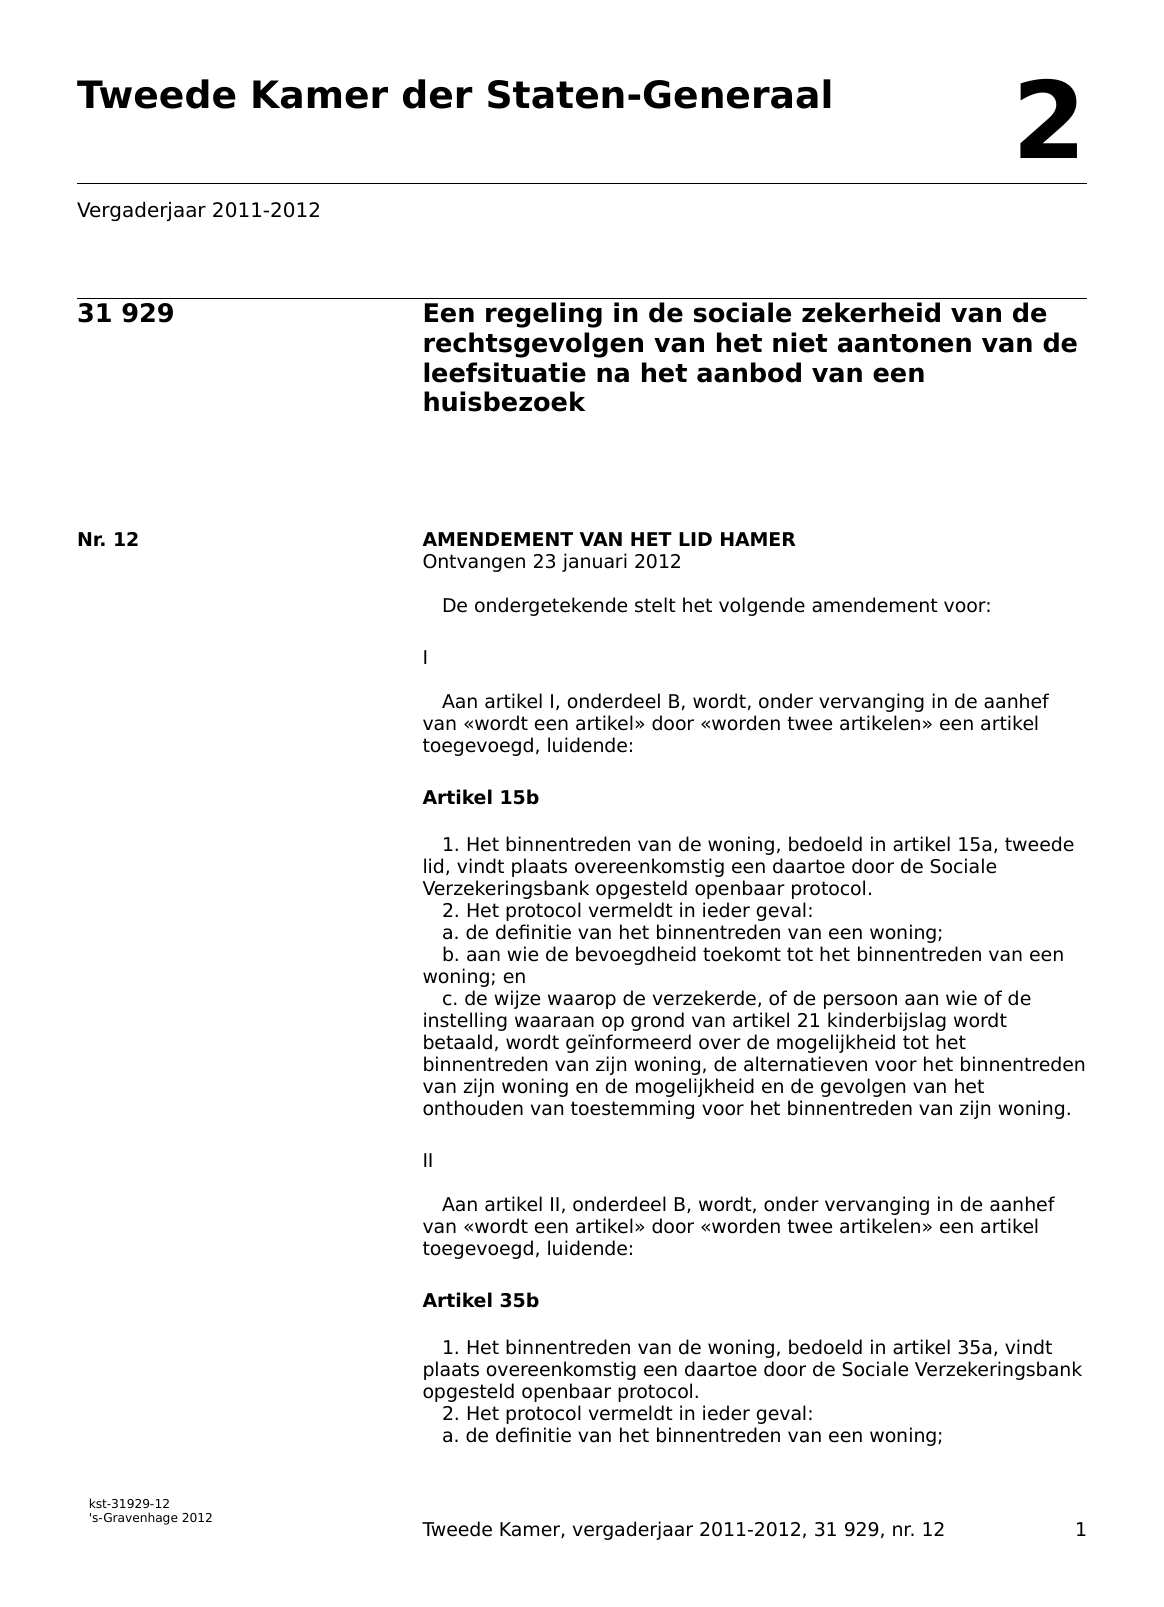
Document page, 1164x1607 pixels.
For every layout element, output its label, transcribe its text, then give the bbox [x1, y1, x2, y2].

text De ondergetekende stelt het volgende amendement voor: [422, 595, 1087, 617]
table_cell Vergaderjaar 2011-2012 [77, 184, 1087, 298]
subtitle Nr. 12 AMENDEMENT VAN HET LID HAMER [77, 529, 1087, 551]
text a. de definitie van het binnentreden van een woning; [422, 922, 1087, 944]
text Aan artikel II, onderdeel B, wordt, onder vervanging in de aanhef van «wordt een artikel» door «worden twee artikelen» een artikel toegevoegd, luidende: [422, 1194, 1087, 1260]
subtitle 31 929 Een regeling in de sociale zekerheid van de rechtsgevolgen van het niet aantonen van de leefsituatie na het aanbod van een huisbezoek [77, 299, 1087, 418]
subtitle Artikel 35b [422, 1290, 1087, 1312]
text a. de definitie van het binnentreden van een woning; [422, 1425, 1087, 1447]
text kst-31929-12 [88, 1497, 323, 1511]
text Aan artikel I, onderdeel B, wordt, onder vervanging in de aanhef van «wordt een artikel» door «worden twee artikelen» een artikel toegevoegd, luidende: [422, 691, 1087, 757]
table_header 2 [886, 59, 1087, 183]
text 2. Het protocol vermeldt in ieder geval: [422, 1403, 1087, 1425]
subtitle II [422, 1150, 1087, 1172]
text 1. Het binnentreden van de woning, bedoeld in artikel 35a, vindt plaats overeenkomstig een daartoe door de Sociale Verzekeringsbank opgesteld openbaar protocol. [422, 1337, 1087, 1403]
subtitle I [422, 647, 1087, 669]
text c. de wijze waarop de verzekerde, of de persoon aan wie of de instelling waaraan op grond van artikel 21 kinderbijslag wordt betaald, wordt geïnformeerd over de mogelijkheid tot het binnentreden van zijn woning, de alternatieven voor het binnentreden van zijn woning en de mogelijkheid en de gevolgen van het onthouden van toestemming voor het binnentreden van zijn woning. [422, 988, 1087, 1120]
subtitle Artikel 15b [422, 787, 1087, 809]
text 2. Het protocol vermeldt in ieder geval: [422, 900, 1087, 922]
text 's-Gravenhage 2012 [88, 1511, 323, 1525]
table_header Tweede Kamer der Staten-Generaal [77, 59, 886, 183]
text Ontvangen 23 januari 2012 [422, 551, 1087, 573]
text b. aan wie de bevoegdheid toekomt tot het binnentreden van een woning; en [422, 944, 1087, 988]
text 1. Het binnentreden van de woning, bedoeld in artikel 15a, tweede lid, vindt plaats overeenkomstig een daartoe door de Sociale Verzekeringsbank opgesteld openbaar protocol. [422, 834, 1087, 900]
